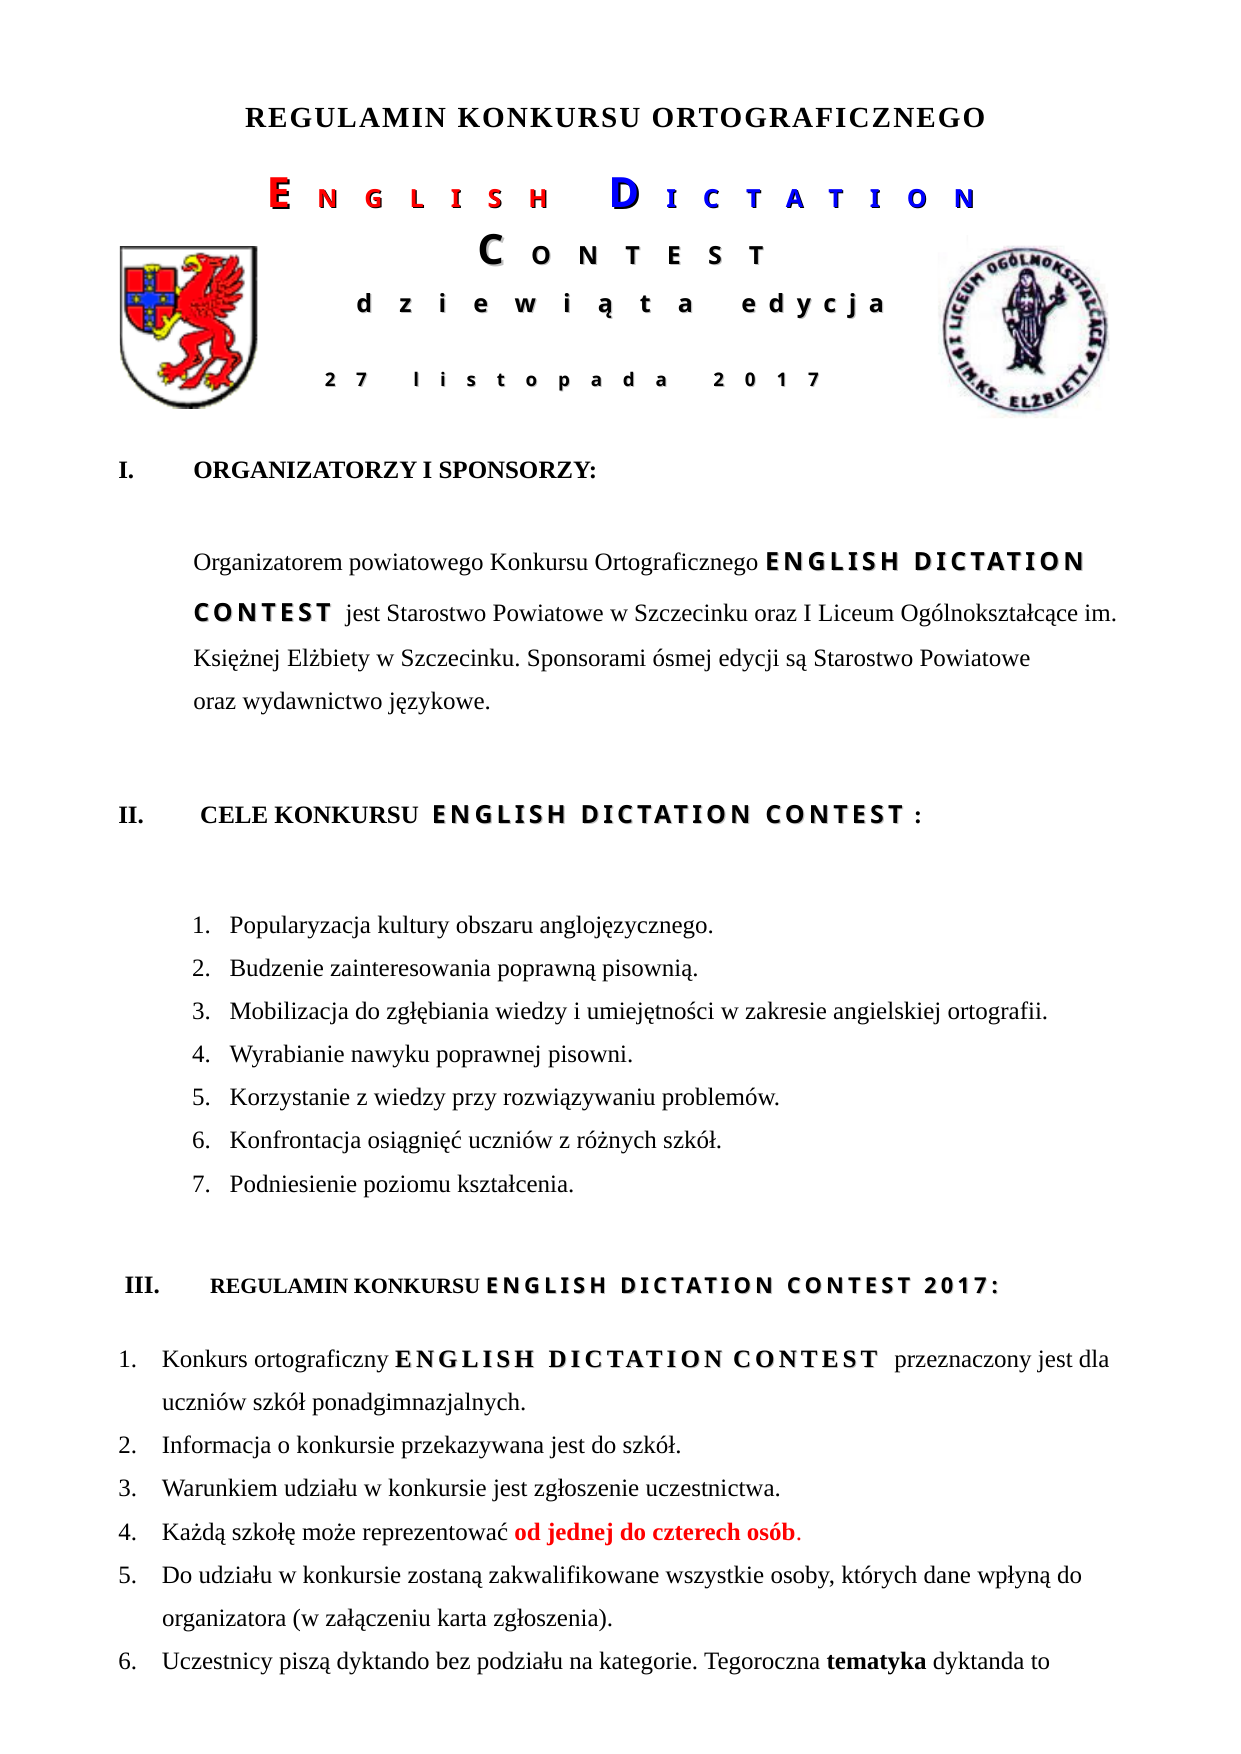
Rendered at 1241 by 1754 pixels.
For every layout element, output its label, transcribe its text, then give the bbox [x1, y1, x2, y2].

picture [119, 246, 258, 409]
list Informacja o konkursie przekazywana jest do szkół. [118, 1430, 1116, 1459]
list Warunkiem udziału w konkursie jest zgłoszenie uczestnictwa. [118, 1473, 1116, 1502]
list Każdą szkołę może reprezentować od jednej do czterech osób. [118, 1517, 1116, 1545]
list Konfrontacja osiągnięć uczniów z różnych szkół. [192, 1126, 1122, 1154]
list Korzystanie z wiedzy przy rozwiązywaniu problemów. [192, 1082, 1122, 1111]
list Konkurs ortograficzny ENGLISH DICTATION CONTEST przeznaczony jest dla [118, 1344, 1116, 1373]
text III. REGULAMIN KONKURSU ENGLISH DICTATION CONTEST 2017: [118, 1270, 1122, 1300]
text 27 listopada 2017 [259, 351, 925, 396]
list organizatora (w załączeniu karta zgłoszenia). [118, 1603, 1116, 1632]
text ENGLISH DICTATION CONTEST dziewiąta edycja [118, 163, 1122, 322]
list Popularyzacja kultury obszaru anglojęzycznego. [192, 910, 1122, 939]
text II. CELE KONKURSU ENGLISH DICTATION CONTEST : [118, 788, 1122, 833]
list Wyrabianie nawyku poprawnej pisowni. [192, 1039, 1122, 1068]
picture [926, 235, 1130, 425]
list Uczestnicy piszą dyktando bez podziału na kategorie. Tegoroczna tematyka dyktanda to [118, 1646, 1116, 1675]
list Mobilizacja do zgłębiania wiedzy i umiejętności w zakresie angielskiej ortografii. [192, 996, 1122, 1025]
list Budzenie zainteresowania poprawną pisownią. [192, 953, 1122, 982]
text REGULAMIN KONKURSU ORTOGRAFICZNEGO [118, 67, 1122, 134]
list ORGANIZATORZY I SPONSORZY: Organizatorem powiatowego Konkursu Ortograficznego ENGLISH DICTATION CONTEST jest Starostwo Powiatowe w Szczecinku oraz I Liceum Ogólnokształcące im. Księżnej Elżbiety w Szczecinku. Sponsorami ósmej edycji są Starostwo Powiatowe oraz wydawnictwo językowe. [118, 455, 1122, 715]
list Podniesienie poziomu kształcenia. [192, 1169, 1122, 1197]
list uczniów szkół ponadgimnazjalnych. [118, 1387, 1116, 1416]
list Do udziału w konkursie zostaną zakwalifikowane wszystkie osoby, których dane wpłyną do [118, 1560, 1116, 1588]
